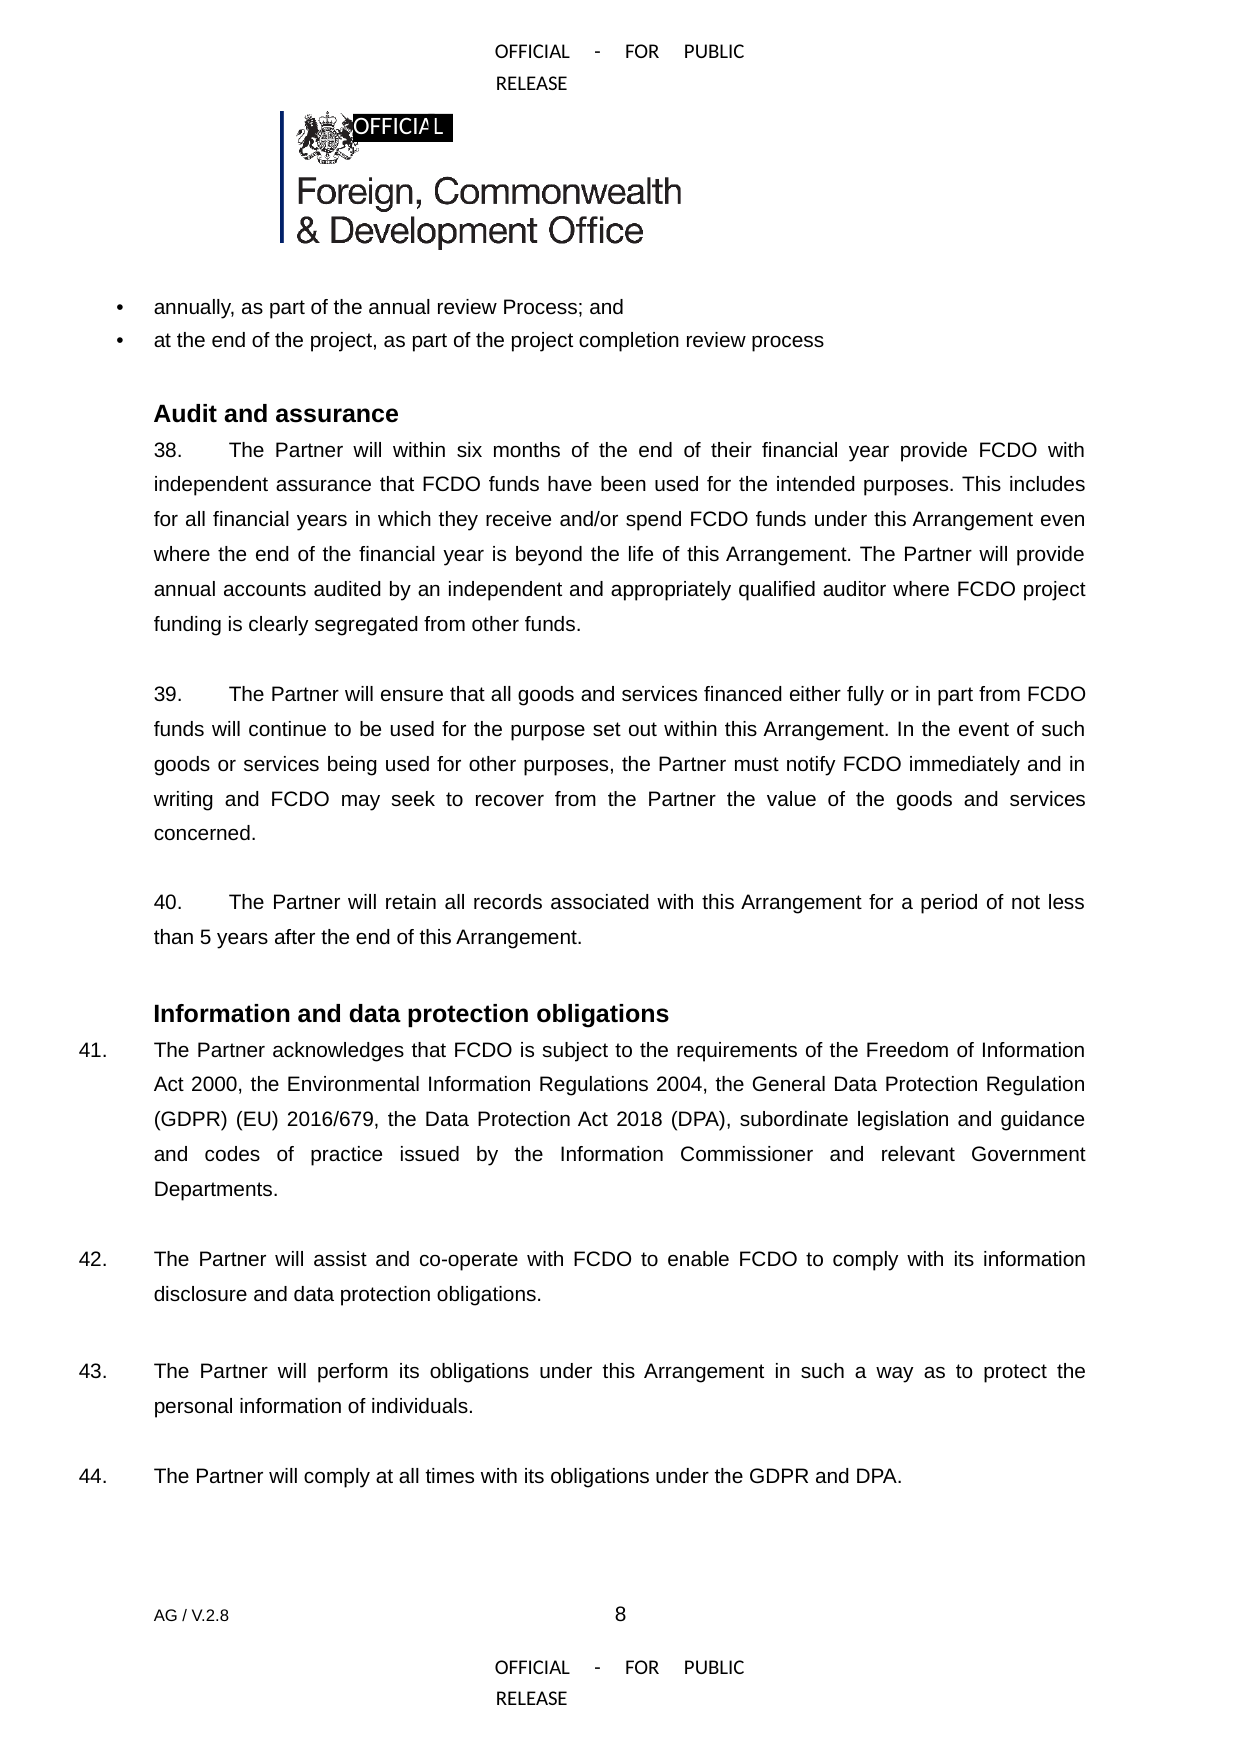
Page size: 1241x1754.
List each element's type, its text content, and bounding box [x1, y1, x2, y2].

list The Partner acknowledges that FCDO is subject to the requirements of the Freedom of Information Act 2000, the Environmental Information Regulations 2004, the General Data Protection Regulation (GDPR) (EU) 2016/679, the Data Protection Act 2018 (DPA), subordinate legislation and guidance and codes of practice issued by the Information Commissioner and relevant Government Departments. [78, 1038, 1087, 1201]
picture [280, 111, 683, 250]
list The Partner will assist and co-operate with FCDO to enable FCDO to comply with its information disclosure and data protection obligations. [78, 1248, 1087, 1306]
list annually, as part of the annual review Process; and [116, 296, 1087, 319]
list The Partner will comply at all times with its obligations under the GDPR and DPA. [78, 1465, 1087, 1488]
list The Partner will perform its obligations under this Arrangement in such a way as to protect the personal information of individuals. [78, 1360, 1087, 1418]
list The Partner will ensure that all goods and services financed either fully or in part from FCDO funds will continue to be used for the purpose set out within this Arrangement. In the event of such goods or services being used for other purposes, the Partner must notify FCDO immediately and in writing and FCDO may seek to recover from the Partner the value of the goods and services concerned. [153, 683, 1087, 845]
list The Partner will retain all records associated with this Arrangement for a period of not less than 5 years after the end of this Arrangement. [153, 891, 1087, 948]
list at the end of the project, as part of the project completion review process [116, 329, 1087, 352]
list The Partner will within six months of the end of their financial year provide FCDO with independent assurance that FCDO funds have been used for the intended purposes. This includes for all financial years in which they receive and/or spend FCDO funds under this Arrangement even where the end of the financial year is beyond the life of this Arrangement. The Partner will provide annual accounts audited by an independent and appropriately qualified auditor where FCDO project funding is clearly segregated from other funds. [153, 438, 1087, 635]
subtitle Audit and assurance [153, 400, 1087, 428]
subtitle Information and data protection obligations [153, 1000, 1087, 1028]
